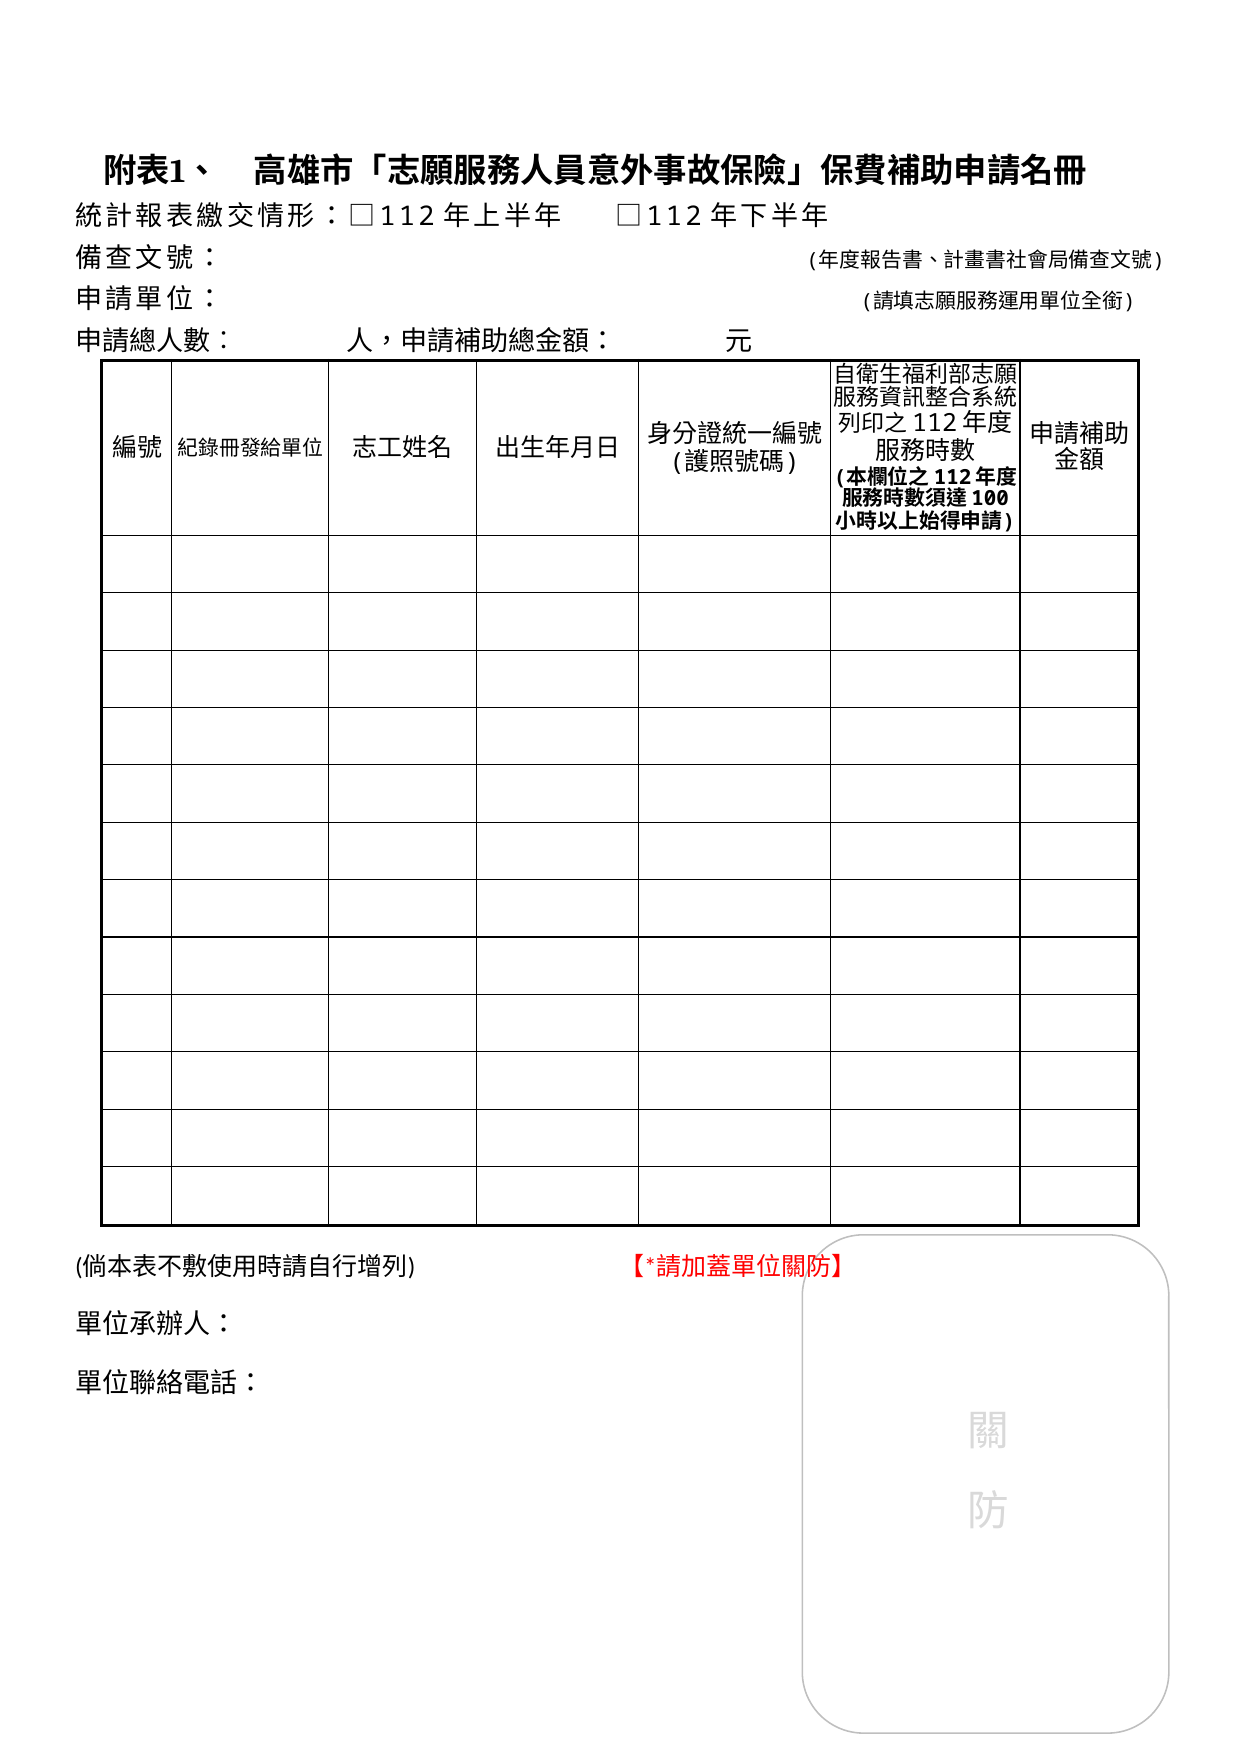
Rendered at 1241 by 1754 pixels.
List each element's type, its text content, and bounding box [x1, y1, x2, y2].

table_cell [639, 593, 830, 649]
table_cell [477, 536, 638, 592]
text (倘本表不敷使用時請自行增列) 【*請加蓋單位關防】 [805, 1246, 1165, 1283]
table_cell [477, 1110, 638, 1166]
table_cell [103, 995, 171, 1051]
table_cell [1021, 651, 1137, 707]
text 備查文號： (年度報告書、計畫書社會局備查文號) [75, 234, 1165, 276]
table_cell [172, 536, 328, 592]
table_cell [172, 651, 328, 707]
table_cell [831, 823, 1019, 879]
table_cell [477, 593, 638, 649]
table_cell [103, 593, 171, 649]
table_header 編號 [103, 362, 171, 535]
table_cell [639, 1052, 830, 1109]
table_cell [639, 1110, 830, 1166]
table_cell [172, 765, 328, 822]
table_cell [639, 536, 830, 592]
table_cell [329, 1110, 476, 1166]
table_header 出生年月日 [477, 362, 638, 535]
table_cell [329, 938, 476, 994]
table_cell [1021, 1110, 1137, 1166]
text 統計報表繳交情形：□112年上半年 □112年下半年 [75, 192, 1165, 234]
table_cell [1021, 938, 1137, 994]
text 單位承辦人： [75, 1302, 801, 1342]
table_cell [477, 708, 638, 764]
table_cell [329, 593, 476, 649]
table_cell [103, 938, 171, 994]
table_header 紀錄冊發給單位 [172, 362, 328, 535]
table_cell [103, 536, 171, 592]
table_cell [831, 651, 1019, 707]
text 申請單位： (請填志願服務運用單位全銜) [75, 276, 1165, 317]
table_cell [831, 593, 1019, 649]
table_cell [329, 995, 476, 1051]
table_cell [477, 938, 638, 994]
table_cell [831, 1167, 1019, 1223]
table_cell [477, 1167, 638, 1223]
table_cell [329, 1052, 476, 1109]
table_cell [477, 651, 638, 707]
table_cell [103, 651, 171, 707]
table_cell [172, 708, 328, 764]
table_cell [1021, 880, 1137, 936]
table_cell [1021, 536, 1137, 592]
table_cell [639, 651, 830, 707]
table_cell [172, 1052, 328, 1109]
text 單位聯絡電話： [75, 1361, 801, 1401]
table_cell [329, 536, 476, 592]
table_cell [639, 708, 830, 764]
subtitle 高雄市「志願服務人員意外事故保險」保費補助申請名冊 [25, 144, 1165, 192]
table_cell [1021, 593, 1137, 649]
table_cell [1021, 765, 1137, 822]
table_cell [172, 880, 328, 936]
table_cell [831, 765, 1019, 822]
table_cell [1021, 995, 1137, 1051]
table_cell [477, 823, 638, 879]
table_cell [172, 1167, 328, 1223]
table_cell [329, 708, 476, 764]
table_cell [103, 1110, 171, 1166]
table_cell [831, 938, 1019, 994]
table_cell [477, 995, 638, 1051]
text 申請總人數︰ 人，申請補助總金額： 元 [75, 317, 1165, 359]
table_cell [477, 880, 638, 936]
table_cell [639, 995, 830, 1051]
table_cell [103, 1167, 171, 1223]
table_cell [103, 708, 171, 764]
table_header 自衛生福利部志願服務資訊整合系統列印之112年度服務時數 (本欄位之112年度服務時數須達100小時以上始得申請) [831, 362, 1019, 535]
table_header 申請補助金額 [1021, 362, 1137, 535]
table_header 志工姓名 [329, 362, 476, 535]
table_cell [329, 823, 476, 879]
table_cell [329, 1167, 476, 1223]
table_cell [639, 880, 830, 936]
table_cell [639, 938, 830, 994]
table_cell [1021, 708, 1137, 764]
table_cell [172, 593, 328, 649]
table_cell [103, 880, 171, 936]
table_cell [1021, 823, 1137, 879]
table_cell [639, 1167, 830, 1223]
table_cell [477, 765, 638, 822]
table_cell [103, 823, 171, 879]
table_header 身分證統一編號 (護照號碼) [639, 362, 830, 535]
table_cell [831, 1052, 1019, 1109]
table_cell [172, 823, 328, 879]
text [804, 1361, 1165, 1401]
table_cell [831, 536, 1019, 592]
table_cell [172, 1110, 328, 1166]
table_cell [1021, 1052, 1137, 1109]
table_cell [103, 765, 171, 822]
table_cell [172, 995, 328, 1051]
table_cell [329, 880, 476, 936]
table_cell [329, 651, 476, 707]
table_cell [639, 765, 830, 822]
table_cell [1021, 1167, 1137, 1223]
table_cell [172, 938, 328, 994]
table_cell [477, 1052, 638, 1109]
text (倘本表不敷使用時請自行增列) 【*請加蓋單位關防】 [75, 1246, 825, 1283]
table_cell [831, 880, 1019, 936]
table_cell [831, 1110, 1019, 1166]
text [804, 1302, 1165, 1342]
table_cell [103, 1052, 171, 1109]
table_cell [639, 823, 830, 879]
table_cell [831, 995, 1019, 1051]
table_cell [831, 708, 1019, 764]
table_cell [329, 765, 476, 822]
